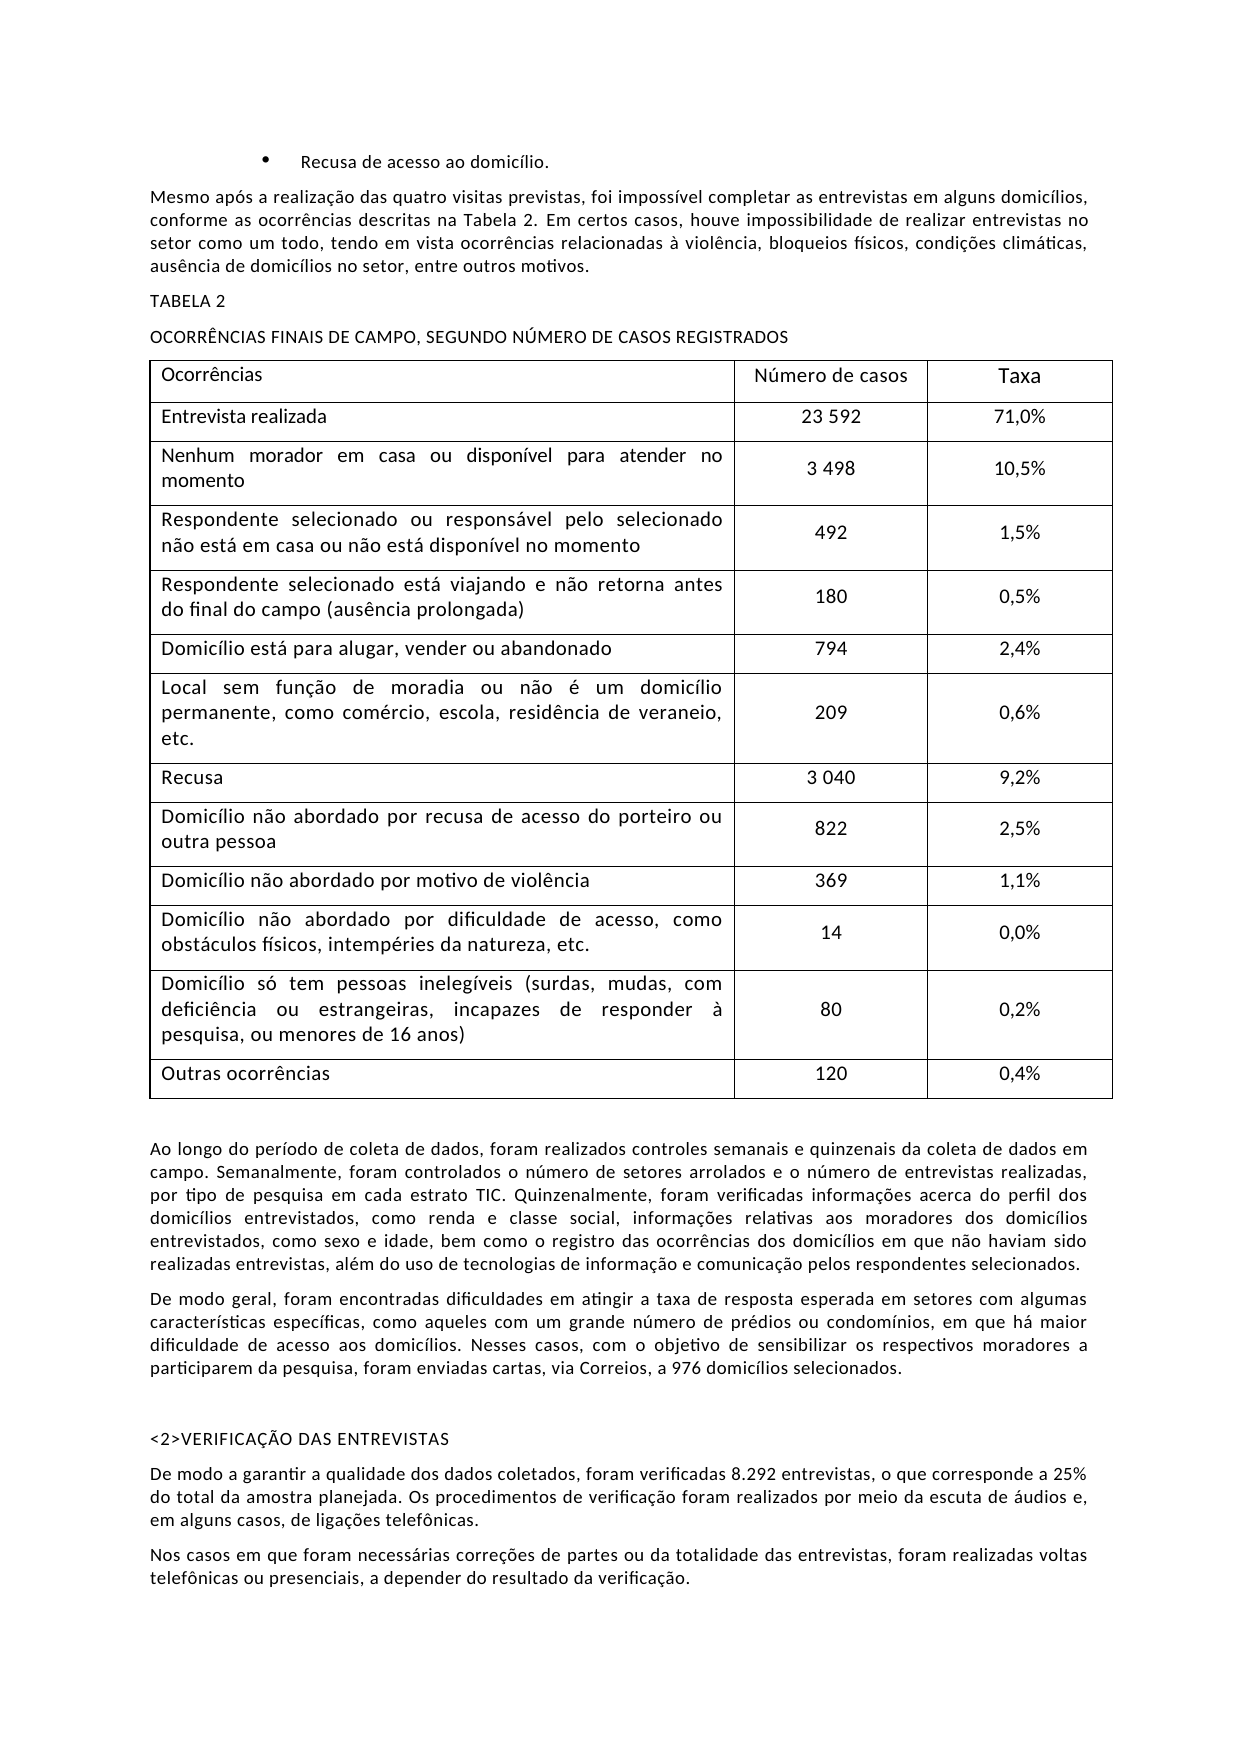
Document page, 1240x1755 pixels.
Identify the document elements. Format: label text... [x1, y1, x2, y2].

table_cell 2,5% [928, 803, 1112, 866]
table_cell 0,4% [928, 1060, 1112, 1098]
table_cell Domicílio não abordado por motivo de violência [151, 867, 734, 905]
table_header Número de casos [735, 361, 927, 402]
table_cell 369 [735, 867, 927, 905]
text Nos casos em que foram necessárias correções de partes ou da totalidade das entrevistas, foram realizadas voltas telefônicas ou presenciais, a depender do resultado da verificação. [150, 1543, 1089, 1589]
text OCORRÊNCIAS FINAIS DE CAMPO, SEGUNDO NÚMERO DE CASOS REGISTRADOS [150, 325, 1089, 348]
table_cell 180 [735, 571, 927, 634]
table_header Taxa [928, 361, 1112, 402]
table_cell 2,4% [928, 635, 1112, 673]
table_cell Entrevista realizada [151, 403, 734, 441]
table_cell Local sem função de moradia ou não é um domicílio permanente, como comércio, escola, residência de veraneio, etc. [151, 674, 734, 763]
table_cell Domicílio não abordado por recusa de acesso do porteiro ou outra pessoa [151, 803, 734, 866]
table_cell 10,5% [928, 442, 1112, 505]
text Ao longo do período de coleta de dados, foram realizados controles semanais e quinzenais da coleta de dados em campo. Semanalmente, foram controlados o número de setores arrolados e o número de entrevistas realizadas, por tipo de pesquisa em cada estrato TIC. Quinzenalmente, foram verificadas informações acerca do perfil dos domicílios entrevistados, como renda e classe social, informações relativas aos moradores dos domicílios entrevistados, como sexo e idade, bem como o registro das ocorrências dos domicílios em que não haviam sido realizadas entrevistas, além do uso de tecnologias de informação e comunicação pelos respondentes selecionados. [150, 1137, 1089, 1275]
table_cell Domicílio não abordado por dificuldade de acesso, como obstáculos físicos, intempéries da natureza, etc. [151, 906, 734, 969]
table_cell Respondente selecionado ou responsável pelo selecionado não está em casa ou não está disponível no momento [151, 506, 734, 570]
table_cell 794 [735, 635, 927, 673]
table_cell 1,1% [928, 867, 1112, 905]
text De modo geral, foram encontradas dificuldades em atingir a taxa de resposta esperada em setores com algumas características específicas, como aqueles com um grande número de prédios ou condomínios, em que há maior dificuldade de acesso aos domicílios. Nesses casos, com o objetivo de sensibilizar os respectivos moradores a participarem da pesquisa, foram enviadas cartas, via Correios, a 976 domicílios selecionados. [150, 1287, 1089, 1379]
table_cell 0,0% [928, 906, 1112, 969]
text <2>VERIFICAÇÃO DAS ENTREVISTAS [150, 1427, 1089, 1450]
table_cell 0,2% [928, 971, 1112, 1059]
text Mesmo após a realização das quatro visitas previstas, foi impossível completar as entrevistas em alguns domicílios, conforme as ocorrências descritas na Tabela 2. Em certos casos, houve impossibilidade de realizar entrevistas no setor como um todo, tendo em vista ocorrências relacionadas à violência, bloqueios físicos, condições climáticas, ausência de domicílios no setor, entre outros motivos. [150, 185, 1089, 277]
table_cell 822 [735, 803, 927, 866]
table_cell 14 [735, 906, 927, 969]
table_cell Respondente selecionado está viajando e não retorna antes do final do campo (ausência prolongada) [151, 571, 734, 634]
table_cell 23 592 [735, 403, 927, 441]
table_cell 120 [735, 1060, 927, 1098]
table_cell Nenhum morador em casa ou disponível para atender no momento [151, 442, 734, 505]
table_cell 492 [735, 506, 927, 570]
table_cell 1,5% [928, 506, 1112, 570]
table_cell Outras ocorrências [151, 1060, 734, 1098]
list Recusa de acesso ao domicílio. [262, 150, 1089, 173]
table_cell 9,2% [928, 764, 1112, 802]
table_cell 80 [735, 971, 927, 1059]
table_cell 3 498 [735, 442, 927, 505]
text TABELA 2 [150, 289, 1089, 312]
text De modo a garantir a qualidade dos dados coletados, foram verificadas 8.292 entrevistas, o que corresponde a 25% do total da amostra planejada. Os procedimentos de verificação foram realizados por meio da escuta de áudios e, em alguns casos, de ligações telefônicas. [150, 1462, 1089, 1531]
table_cell 3 040 [735, 764, 927, 802]
table_cell Domicílio está para alugar, vender ou abandonado [151, 635, 734, 673]
table_cell Domicílio só tem pessoas inelegíveis (surdas, mudas, com deficiência ou estrangeiras, incapazes de responder à pesquisa, ou menores de 16 anos) [151, 971, 734, 1059]
table_cell Recusa [151, 764, 734, 802]
table_cell 0,6% [928, 674, 1112, 763]
table_header Ocorrências [151, 361, 734, 402]
table_cell 71,0% [928, 403, 1112, 441]
table_cell 0,5% [928, 571, 1112, 634]
table_cell 209 [735, 674, 927, 763]
